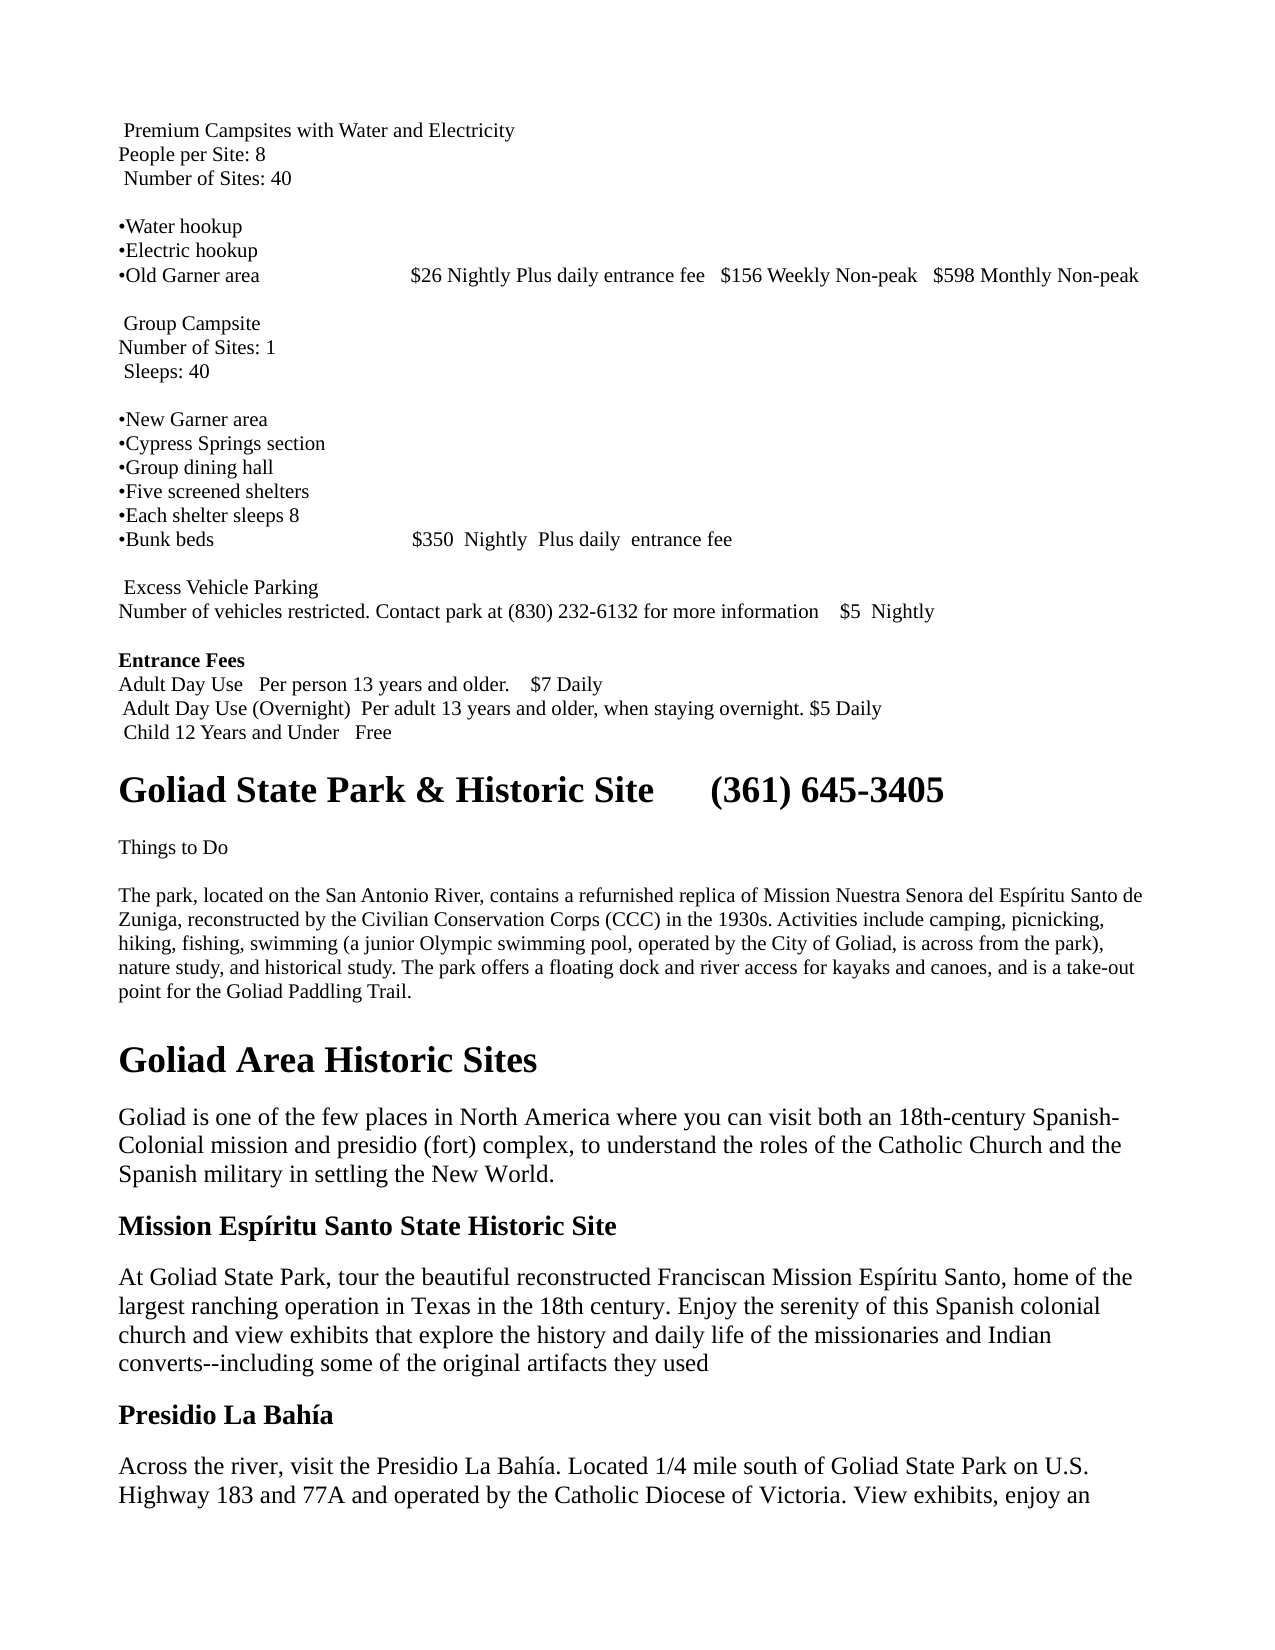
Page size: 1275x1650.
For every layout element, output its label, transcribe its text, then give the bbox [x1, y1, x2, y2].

text Group Campsite [118, 311, 1157, 335]
text The park, located on the San Antonio River, contains a refurnished replica of Mission Nuestra Senora del Espíritu Santo de Zuniga, reconstructed by the Civilian Conservation Corps (CCC) in the 1930s. Activities include camping, picnicking, hiking, fishing, swimming (a junior Olympic swimming pool, operated by the City of Goliad, is across from the park), nature study, and historical study. The park offers a floating dock and river access for kayaks and canoes, and is a take-out point for the Goliad Paddling Trail. [118, 883, 1157, 1003]
text Adult Day Use Per person 13 years and older. $7 Daily [118, 672, 1157, 696]
text Number of Sites: 40 [118, 166, 1157, 190]
text Goliad State Park & Historic Site (361) 645-3405 [118, 768, 1157, 811]
text Sleeps: 40 [118, 359, 1157, 383]
text •Old Garner area $26 Nightly Plus daily entrance fee $156 Weekly Non-peak $598 Monthly Non-peak [118, 262, 1157, 287]
text Goliad is one of the few places in North America where you can visit both an 18th-century Spanish-Colonial mission and presidio (fort) complex, to understand the roles of the Catholic Church and the Spanish military in settling the New World. [118, 1102, 1157, 1188]
subtitle Presidio La Bahía [118, 1398, 1157, 1430]
text •Five screened shelters [118, 479, 1157, 503]
text At Goliad State Park, tour the beautiful reconstructed Franciscan Mission Espíritu Santo, home of the largest ranching operation in Texas in the 18th century. Enjoy the serenity of this Spanish colonial church and view exhibits that explore the history and daily life of the missionaries and Indian converts--including some of the original artifacts they used [118, 1262, 1157, 1377]
text Number of vehicles restricted. Contact park at (830) 232-6132 for more information $5 Nightly [118, 599, 1157, 623]
text •New Garner area [118, 407, 1157, 431]
text •Group dining hall [118, 455, 1157, 479]
text Excess Vehicle Parking [118, 575, 1157, 599]
text •Electric hookup [118, 238, 1157, 262]
text Number of Sites: 1 [118, 335, 1157, 359]
text •Bunk beds $350 Nightly Plus daily entrance fee [118, 527, 1157, 551]
text Entrance Fees [118, 647, 1157, 672]
subtitle Goliad Area Historic Sites [118, 1038, 1157, 1081]
text •Cypress Springs section [118, 431, 1157, 455]
text Things to Do [118, 835, 1157, 859]
text Across the river, visit the Presidio La Bahía. Located 1/4 mile south of Goliad State Park on U.S. Highway 183 and 77A and operated by the Catholic Diocese of Victoria. View exhibits, enjoy an [118, 1451, 1157, 1509]
text •Water hookup [118, 214, 1157, 238]
text Premium Campsites with Water and Electricity [118, 118, 1157, 142]
text •Each shelter sleeps 8 [118, 503, 1157, 527]
text Child 12 Years and Under Free [118, 720, 1157, 744]
text People per Site: 8 [118, 142, 1157, 166]
text Adult Day Use (Overnight) Per adult 13 years and older, when staying overnight. $5 Daily [118, 696, 1157, 720]
subtitle Mission Espíritu Santo State Historic Site [118, 1209, 1157, 1241]
